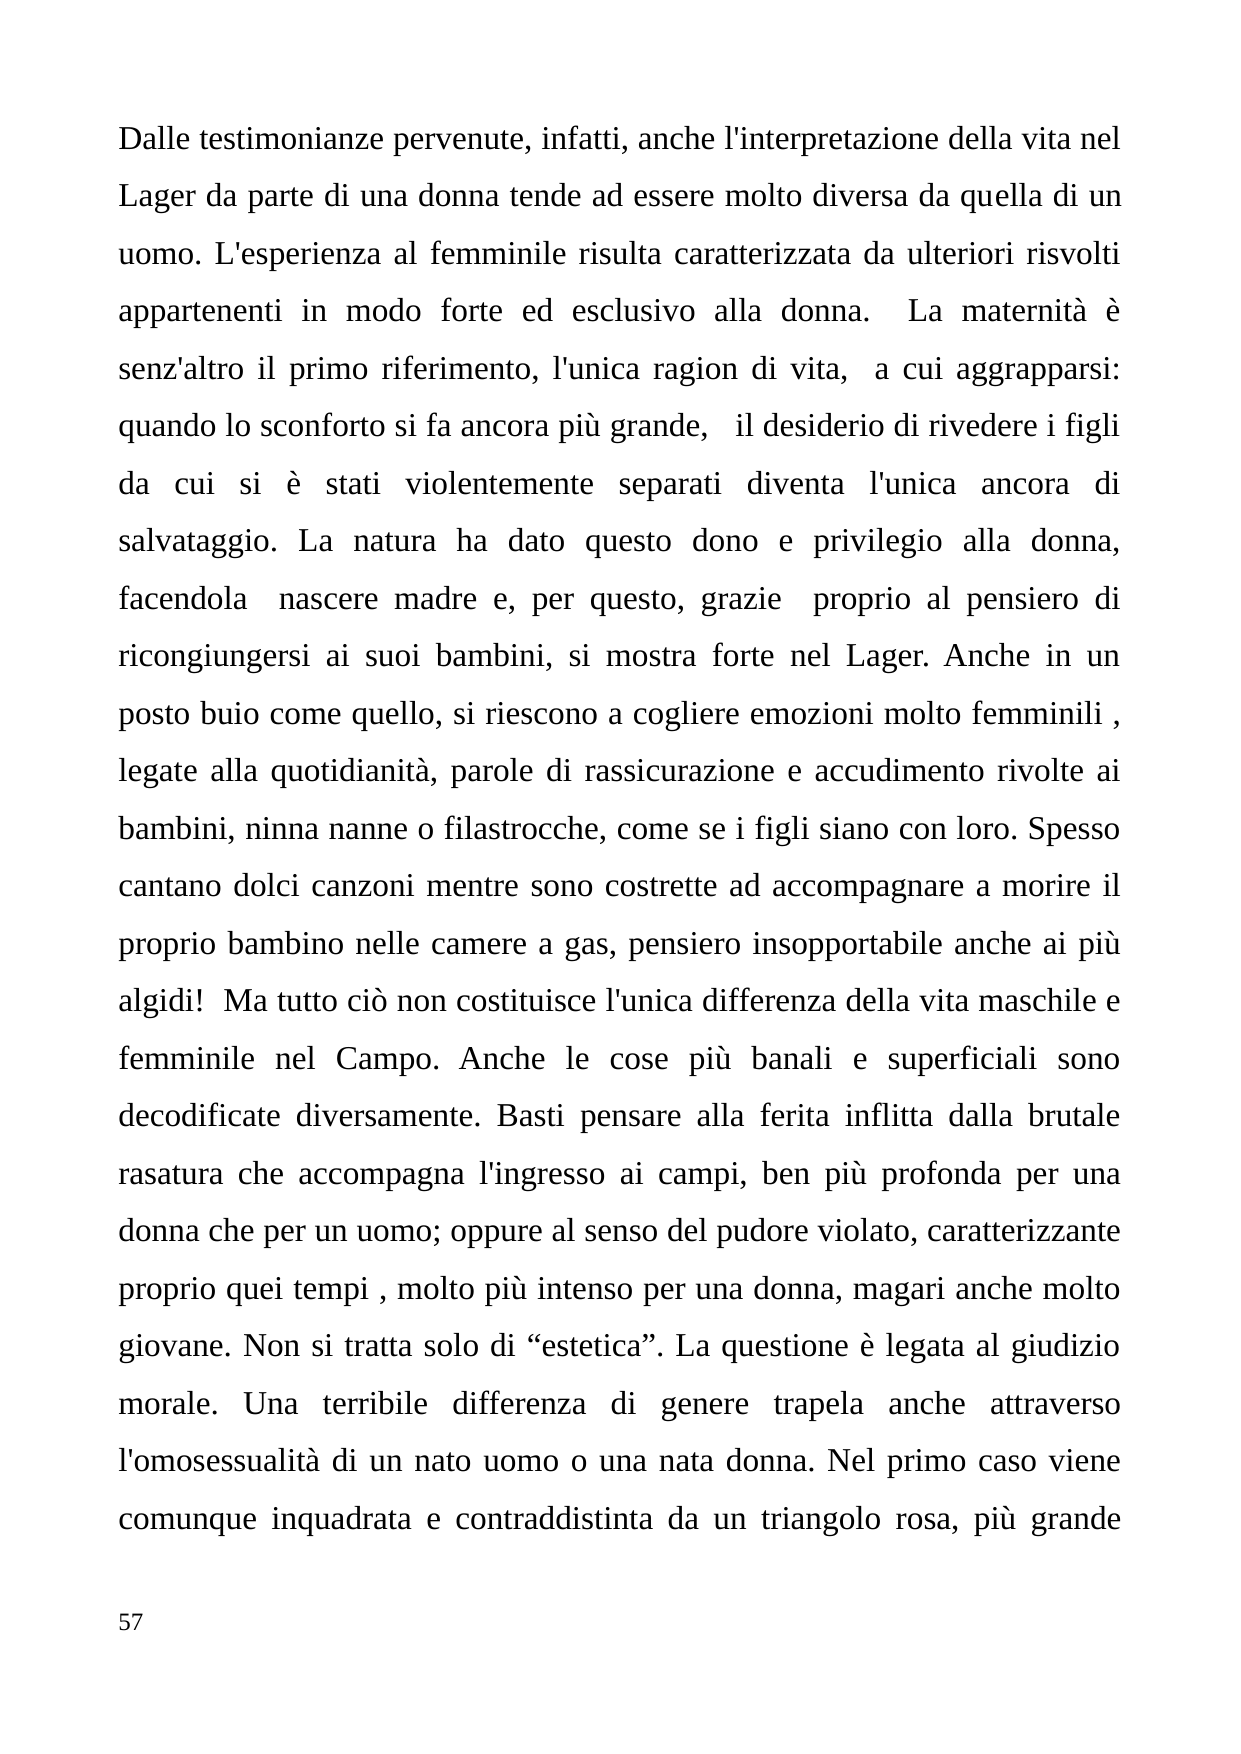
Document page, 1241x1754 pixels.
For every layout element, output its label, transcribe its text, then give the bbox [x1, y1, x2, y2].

text Dalle testimonianze pervenute, infatti, anche l'interpretazione della vita nel Lager da parte di una donna tende ad essere molto diversa da quella di un uomo. L'esperienza al femminile risulta caratterizzata da ulteriori risvolti appartenenti in modo forte ed esclusivo alla donna. La maternità è senz'altro il primo riferimento, l'unica ragion di vita, a cui aggrapparsi: quando lo sconforto si fa ancora più grande, il desiderio di rivedere i figli da cui si è stati violentemente separati diventa l'unica ancora di salvataggio. La natura ha dato questo dono e privilegio alla donna, facendola nascere madre e, per questo, grazie proprio al pensiero di ricongiungersi ai suoi bambini, si mostra forte nel Lager. Anche in un posto buio come quello, si riescono a cogliere emozioni molto femminili , legate alla quotidianità, parole di rassicurazione e accudimento rivolte ai bambini, ninna nanne o filastrocche, come se i figli siano con loro. Spesso cantano dolci canzoni mentre sono costrette ad accompagnare a morire il proprio bambino nelle camere a gas, pensiero insopportabile anche ai più algidi! Ma tutto ciò non costituisce l'unica differenza della vita maschile e femminile nel Campo. Anche le cose più banali e superficiali sono decodificate diversamente. Basti pensare alla ferita inflitta dalla brutale rasatura che accompagna l'ingresso ai campi, ben più profonda per una donna che per un uomo; oppure al senso del pudore violato, caratterizzante proprio quei tempi , molto più intenso per una donna, magari anche molto giovane. Non si tratta solo di “estetica”. La questione è legata al giudizio morale. Una terribile differenza di genere trapela anche attraverso l'omosessualità di un nato uomo o una nata donna. Nel primo caso viene comunque inquadrata e contraddistinta da un triangolo rosa, più grande [118, 118, 1122, 1536]
